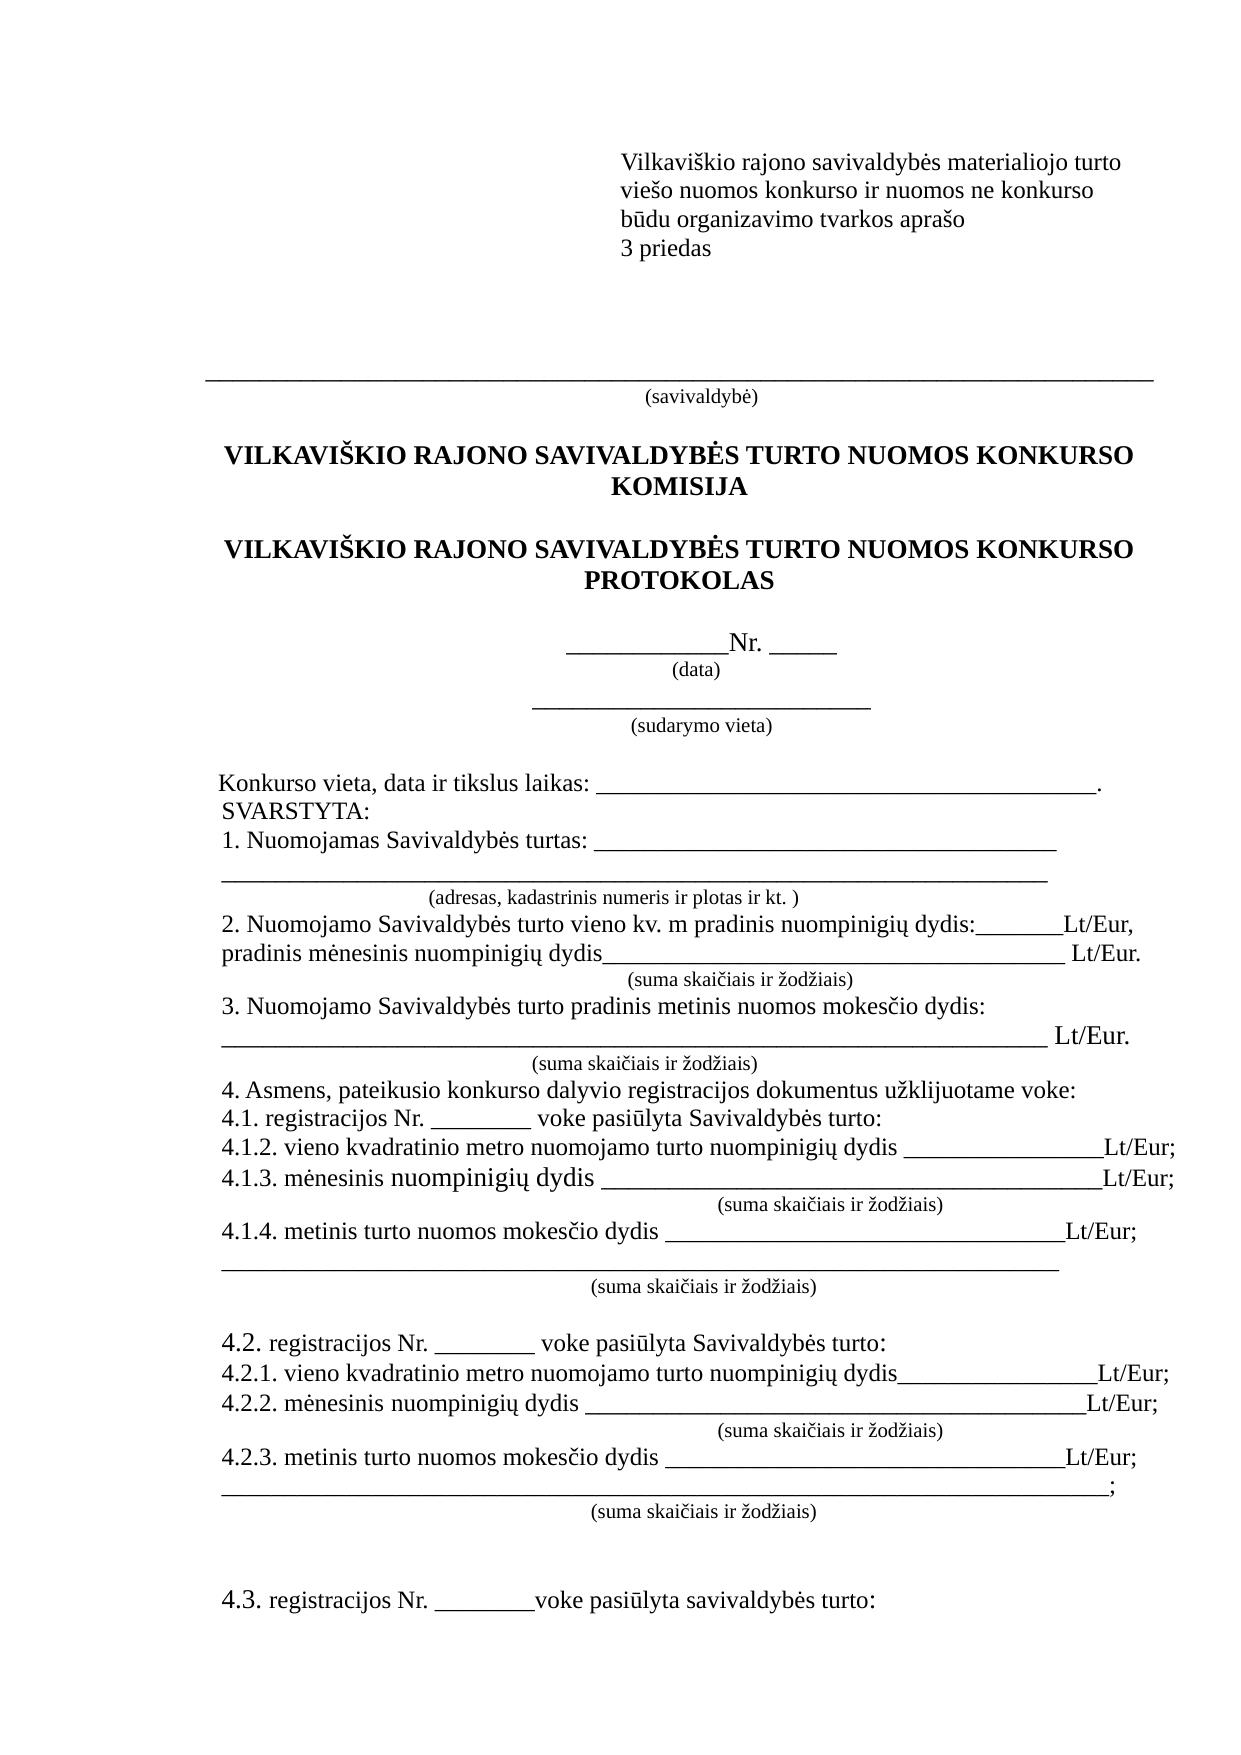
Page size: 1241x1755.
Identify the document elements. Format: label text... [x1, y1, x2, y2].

text (suma skaičiais ir žodžiais) [177, 1274, 1181, 1298]
text 4. Asmens, pateikusio konkurso dalyvio registracijos dokumentus užklijuotame voke: [177, 1075, 1181, 1103]
text _____________________________________________________________ Lt/Eur. [177, 1019, 1181, 1051]
text 4.3. registracijos Nr. ________voke pasiūlyta savivaldybės turto: [177, 1583, 1181, 1614]
text 4.1. registracijos Nr. ________ voke pasiūlyta Savivaldybės turto: [177, 1103, 1181, 1132]
text (sudarymo vieta) [177, 712, 1181, 737]
text (suma skaičiais ir žodžiais) [348, 1417, 1181, 1442]
text (suma skaičiais ir žodžiais) [348, 1192, 1181, 1216]
text VILKAVIŠKIO RAJONO SAVIVALDYBĖS TURTO NUOMOS KONKURSO PROTOKOLAS [177, 533, 1181, 595]
text 4.2.3. metinis turto nuomos mokesčio dydis ________________________________Lt/Eur; [177, 1442, 1181, 1470]
text (savivaldybė) [177, 384, 1181, 408]
text (suma skaičiais ir žodžiais) [177, 1051, 1181, 1075]
text (suma skaičiais ir žodžiais) [177, 1499, 1181, 1523]
text 3 priedas [620, 233, 1181, 262]
text 4.2.1. vieno kvadratinio metro nuomojamo turto nuompinigių dydis________________Lt/Eur; [177, 1358, 1181, 1386]
text Vilkaviškio rajono savivaldybės materialiojo turto [620, 147, 1181, 176]
text (suma skaičiais ir žodžiais) [177, 967, 1181, 991]
text SVARSTYTA: [177, 796, 1181, 825]
text _______________________________________________________________________; [177, 1470, 1181, 1499]
text VILKAVIŠKIO RAJONO SAVIVALDYBĖS TURTO NUOMOS KONKURSO KOMISIJA [177, 439, 1181, 502]
text pradinis mėnesinis nuompinigių dydis_____________________________________ Lt/Eur. [177, 938, 1181, 967]
text Konkurso vieta, data ir tikslus laikas: ________________________________________. [177, 768, 1181, 796]
text ______________________________________________________________________ [177, 353, 1181, 384]
text ___________________________________________________________________ [177, 1245, 1181, 1274]
text 4.1.4. metinis turto nuomos mokesčio dydis ________________________________Lt/Eur; [177, 1216, 1181, 1245]
text (adresas, kadastrinis numeris ir plotas ir kt. ) [177, 885, 1181, 909]
text 3. Nuomojamo Savivaldybės turto pradinis metinis nuomos mokesčio dydis: [177, 991, 1181, 1019]
text ____________Nr. _____ [177, 626, 1181, 657]
text viešo nuomos konkurso ir nuomos ne konkurso [620, 176, 1181, 204]
text 4.2.2. mėnesinis nuompinigių dydis _____________________________________Lt/Eur; [177, 1386, 1181, 1417]
text 4.1.3. mėnesinis nuompinigių dydis _____________________________________Lt/Eur; [177, 1161, 1181, 1192]
text _____________________________________________________________ [177, 854, 1181, 885]
text 1. Nuomojamas Savivaldybės turtas: _____________________________________ [177, 825, 1181, 854]
text 4.2. registracijos Nr. ________ voke pasiūlyta Savivaldybės turto: [177, 1326, 1181, 1358]
text (data) [312, 657, 1181, 681]
text 2. Nuomojamo Savivaldybės turto vieno kv. m pradinis nuompinigių dydis:_______Lt/Eur, [177, 909, 1181, 938]
text 4.1.2. vieno kvadratinio metro nuomojamo turto nuompinigių dydis ________________Lt/Eur; [177, 1132, 1181, 1161]
text būdu organizavimo tvarkos aprašo [620, 204, 1181, 233]
text _________________________ [177, 681, 1181, 712]
